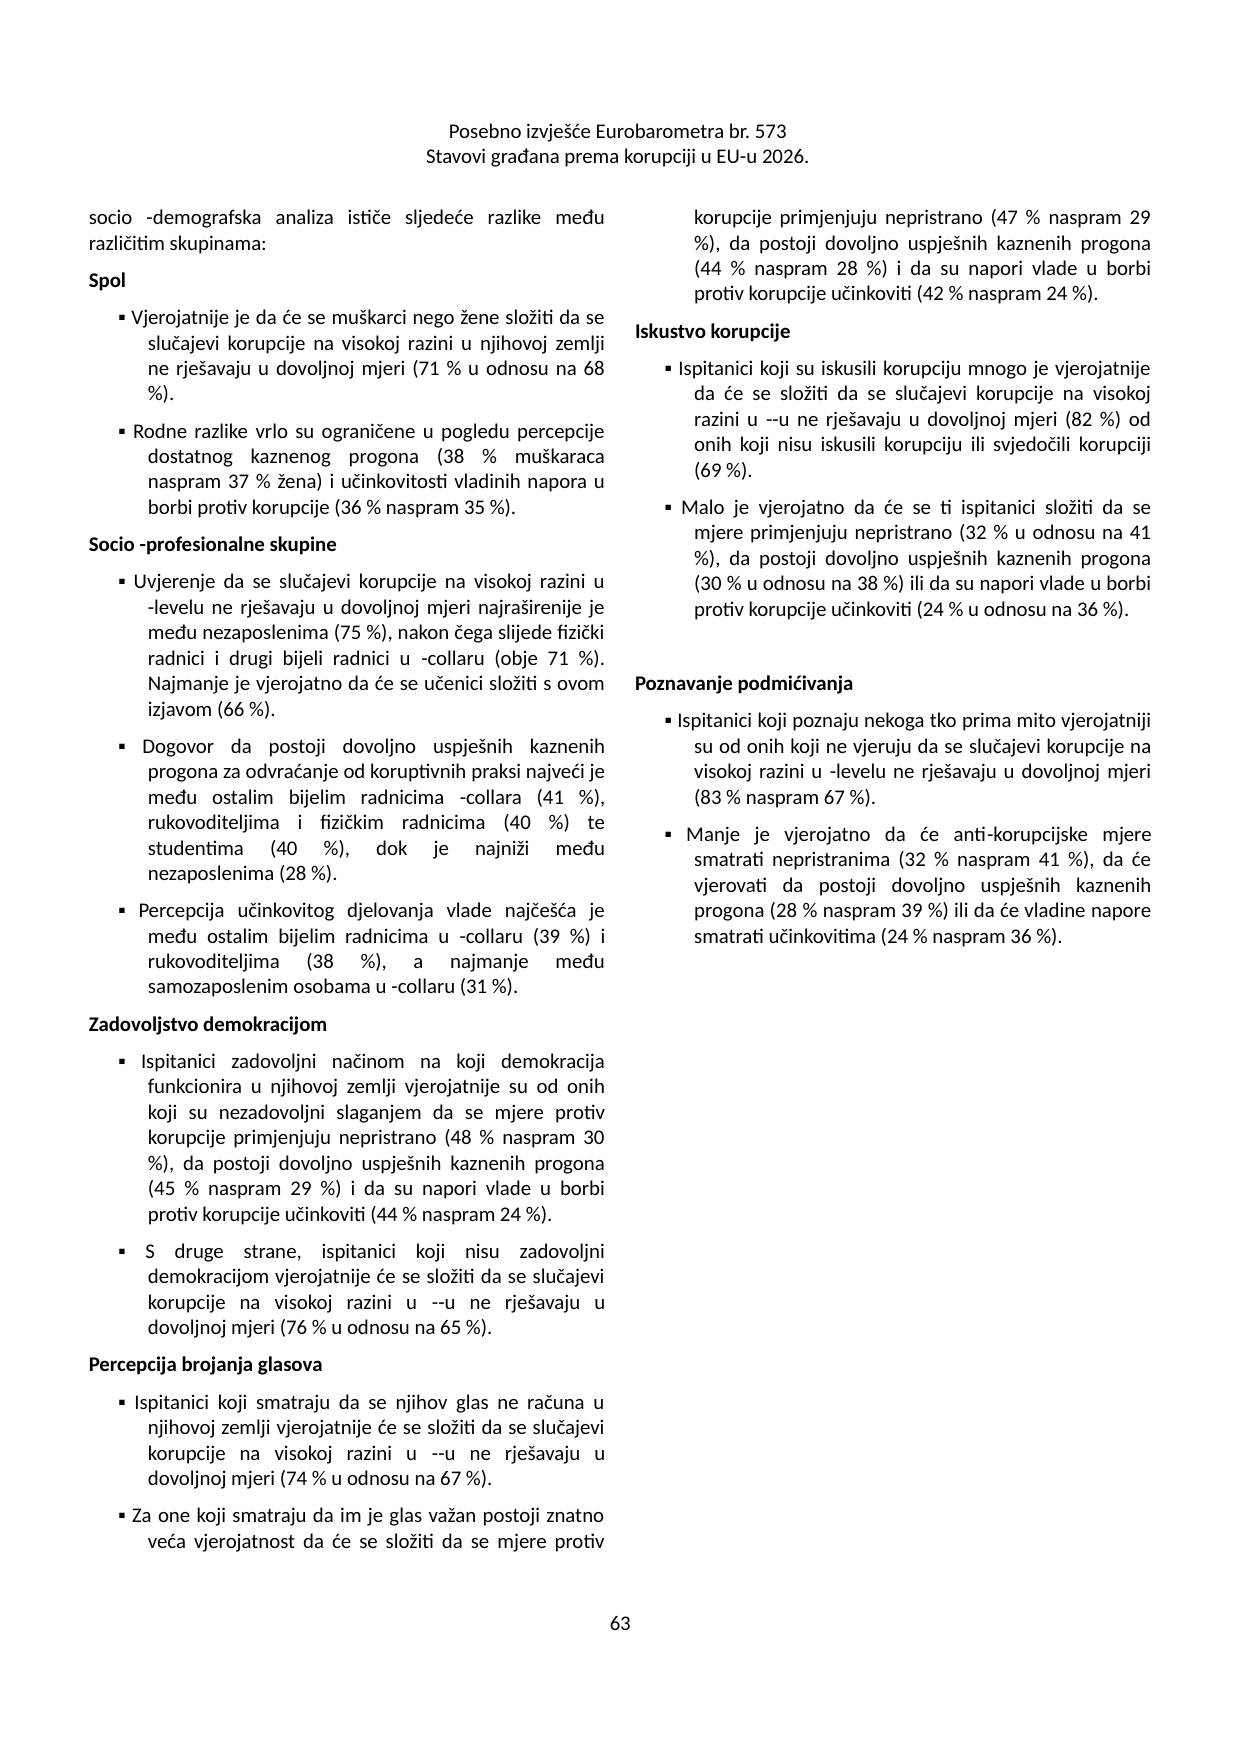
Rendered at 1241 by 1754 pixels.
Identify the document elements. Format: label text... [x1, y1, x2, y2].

text Socio ‑profesionalne skupine [88, 531, 605, 557]
text ▪ Ispitanici zadovoljni načinom na koji demokracija funkcionira u njihovoj zemlji vjerojatnije su od onih koji su nezadovoljni slaganjem da se mjere protiv korupcije primjenjuju nepristrano (48 % naspram 30 %), da postoji dovoljno uspješnih kaznenih progona (45 % naspram 29 %) i da su napori vlade u borbi protiv korupcije učinkoviti (44 % naspram 24 %). [118, 1048, 605, 1226]
text Poznavanje podmićivanja [635, 670, 1152, 696]
text ▪ Ispitanici koji su iskusili korupciju mnogo je vjerojatnije da će se složiti da se slučajevi korupcije na visokoj razini u ‑-u ne rješavaju u dovoljnoj mjeri (82 %) od onih koji nisu iskusili korupciju ili svjedočili korupciji (69 %). [664, 355, 1152, 482]
text Spol [88, 267, 605, 292]
text korupcije primjenjuju nepristrano (47 % naspram 29 %), da postoji dovoljno uspješnih kaznenih progona (44 % naspram 28 %) i da su napori vlade u borbi protiv korupcije učinkoviti (42 % naspram 24 %). [664, 204, 1152, 306]
text ▪ Rodne razlike vrlo su ograničene u pogledu percepcije dostatnog kaznenog progona (38 % muškaraca naspram 37 % žena) i učinkovitosti vladinih napora u borbi protiv korupcije (36 % naspram 35 %). [118, 418, 605, 519]
text ▪ Manje je vjerojatno da će anti‑korupcijske mjere smatrati nepristranima (32 % naspram 41 %), da će vjerovati da postoji dovoljno uspješnih kaznenih progona (28 % naspram 39 %) ili da će vladine napore smatrati učinkovitima (24 % naspram 36 %). [664, 821, 1152, 948]
text ▪ Malo je vjerojatno da će se ti ispitanici složiti da se mjere primjenjuju nepristrano (32 % u odnosu na 41 %), da postoji dovoljno uspješnih kaznenih progona (30 % u odnosu na 38 %) ili da su napori vlade u borbi protiv korupcije učinkoviti (24 % u odnosu na 36 %). [664, 494, 1152, 621]
text ▪ Uvjerenje da se slučajevi korupcije na visokoj razini u ‑levelu ne rješavaju u dovoljnoj mjeri najraširenije je među nezaposlenima (75 %), nakon čega slijede fizički radnici i drugi bijeli radnici u ‑collaru (obje 71 %). Najmanje je vjerojatno da će se učenici složiti s ovom izjavom (66 %). [118, 569, 605, 721]
text ▪ Dogovor da postoji dovoljno uspješnih kaznenih progona za odvraćanje od koruptivnih praksi najveći je među ostalim bijelim radnicima ‑collara (41 %), rukovoditeljima i fizičkim radnicima (40 %) te studentima (40 %), dok je najniži među nezaposlenima (28 %). [118, 733, 605, 886]
text Zadovoljstvo demokracijom [88, 1011, 605, 1036]
text ▪ Percepcija učinkovitog djelovanja vlade najčešća je među ostalim bijelim radnicima u ‑collaru (39 %) i rukovoditeljima (38 %), a najmanje među samozaposlenim osobama u ‑collaru (31 %). [118, 897, 605, 999]
text Iskustvo korupcije [635, 318, 1152, 343]
text ▪ Vjerojatnije je da će se muškarci nego žene složiti da se slučajevi korupcije na visokoj razini u njihovoj zemlji ne rješavaju u dovoljnoj mjeri (71 % u odnosu na 68 %). [118, 304, 605, 406]
text socio ‑demografska analiza ističe sljedeće razlike među različitim skupinama: [88, 204, 605, 255]
text ▪ Za one koji smatraju da im je glas važan postoji znatno veća vjerojatnost da će se složiti da se mjere protiv [118, 1502, 605, 1553]
text Percepcija brojanja glasova [88, 1352, 605, 1377]
text ▪ Ispitanici koji poznaju nekoga tko prima mito vjerojatniji su od onih koji ne vjeruju da se slučajevi korupcije na visokoj razini u ‑levelu ne rješavaju u dovoljnoj mjeri (83 % naspram 67 %). [664, 708, 1152, 809]
text ▪ S druge strane, ispitanici koji nisu zadovoljni demokracijom vjerojatnije će se složiti da se slučajevi korupcije na visokoj razini u ‑-u ne rješavaju u dovoljnoj mjeri (76 % u odnosu na 65 %). [118, 1238, 605, 1340]
text ▪ Ispitanici koji smatraju da se njihov glas ne računa u njihovoj zemlji vjerojatnije će se složiti da se slučajevi korupcije na visokoj razini u ‑-u ne rješavaju u dovoljnoj mjeri (74 % u odnosu na 67 %). [118, 1389, 605, 1491]
